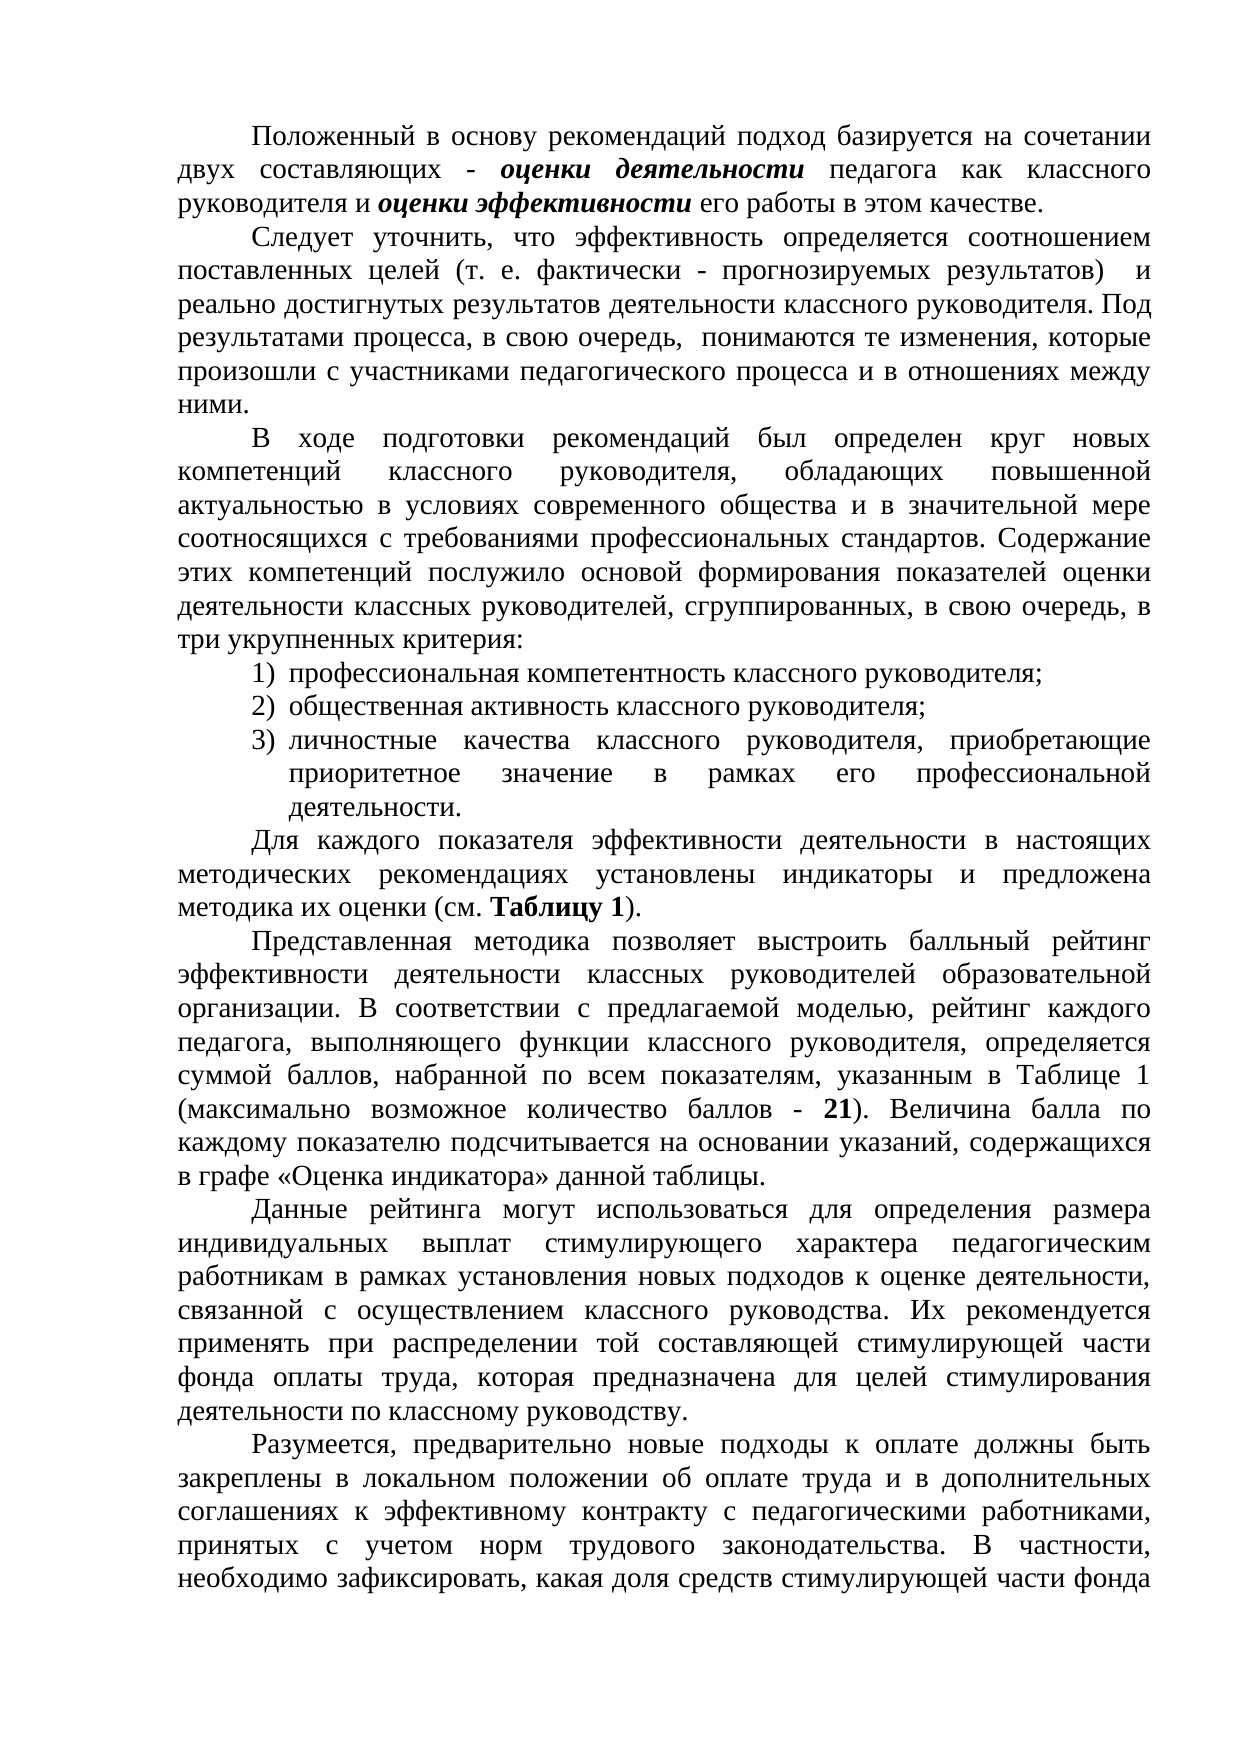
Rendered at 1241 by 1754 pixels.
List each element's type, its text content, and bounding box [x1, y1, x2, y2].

list общественная активность классного руководителя; [251, 688, 1152, 722]
list личностные качества классного руководителя, приобретающие приоритетное значение в рамках его профессиональной деятельности. [251, 722, 1152, 822]
text Положенный в основу рекомендаций подход базируется на сочетании двух составляющих - оценки деятельности педагога как классного руководителя и оценки эффективности его работы в этом качестве. [177, 118, 1152, 219]
text Разумеется, предварительно новые подходы к оплате должны быть закреплены в локальном положении об оплате труда и в дополнительных соглашениях к эффективному контракту с педагогическими работниками, принятых с учетом норм трудового законодательства. В частности, необходимо зафиксировать, какая доля средств стимулирующей части фонда [177, 1426, 1152, 1594]
list профессиональная компетентность классного руководителя; [251, 655, 1152, 688]
text Представленная методика позволяет выстроить балльный рейтинг эффективности деятельности классных руководителей образовательной организации. В соответствии с предлагаемой моделью, рейтинг каждого педагога, выполняющего функции классного руководителя, определяется суммой баллов, набранной по всем показателям, указанным в Таблице 1 (максимально возможное количество баллов - 21). Величина балла по каждому показателю подсчитывается на основании указаний, содержащихся в графе «Оценка индикатора» данной таблицы. [177, 923, 1152, 1191]
text Для каждого показателя эффективности деятельности в настоящих методических рекомендациях установлены индикаторы и предложена методика их оценки (см. Таблицу 1). [177, 822, 1152, 923]
text В ходе подготовки рекомендаций был определен круг новых компетенций классного руководителя, обладающих повышенной актуальностью в условиях современного общества и в значительной мере соотносящихся с требованиями профессиональных стандартов. Содержание этих компетенций послужило основой формирования показателей оценки деятельности классных руководителей, сгруппированных, в свою очередь, в три укрупненных критерия: [177, 420, 1152, 655]
text Данные рейтинга могут использоваться для определения размера индивидуальных выплат стимулирующего характера педагогическим работникам в рамках установления новых подходов к оценке деятельности, связанной с осуществлением классного руководства. Их рекомендуется применять при распределении той составляющей стимулирующей части фонда оплаты труда, которая предназначена для целей стимулирования деятельности по классному руководству. [177, 1191, 1152, 1426]
text Следует уточнить, что эффективность определяется соотношением поставленных целей (т. е. фактически - прогнозируемых результатов) и реально достигнутых результатов деятельности классного руководителя. Под результатами процесса, в свою очередь, понимаются те изменения, которые произошли с участниками педагогического процесса и в отношениях между ними. [177, 219, 1152, 420]
